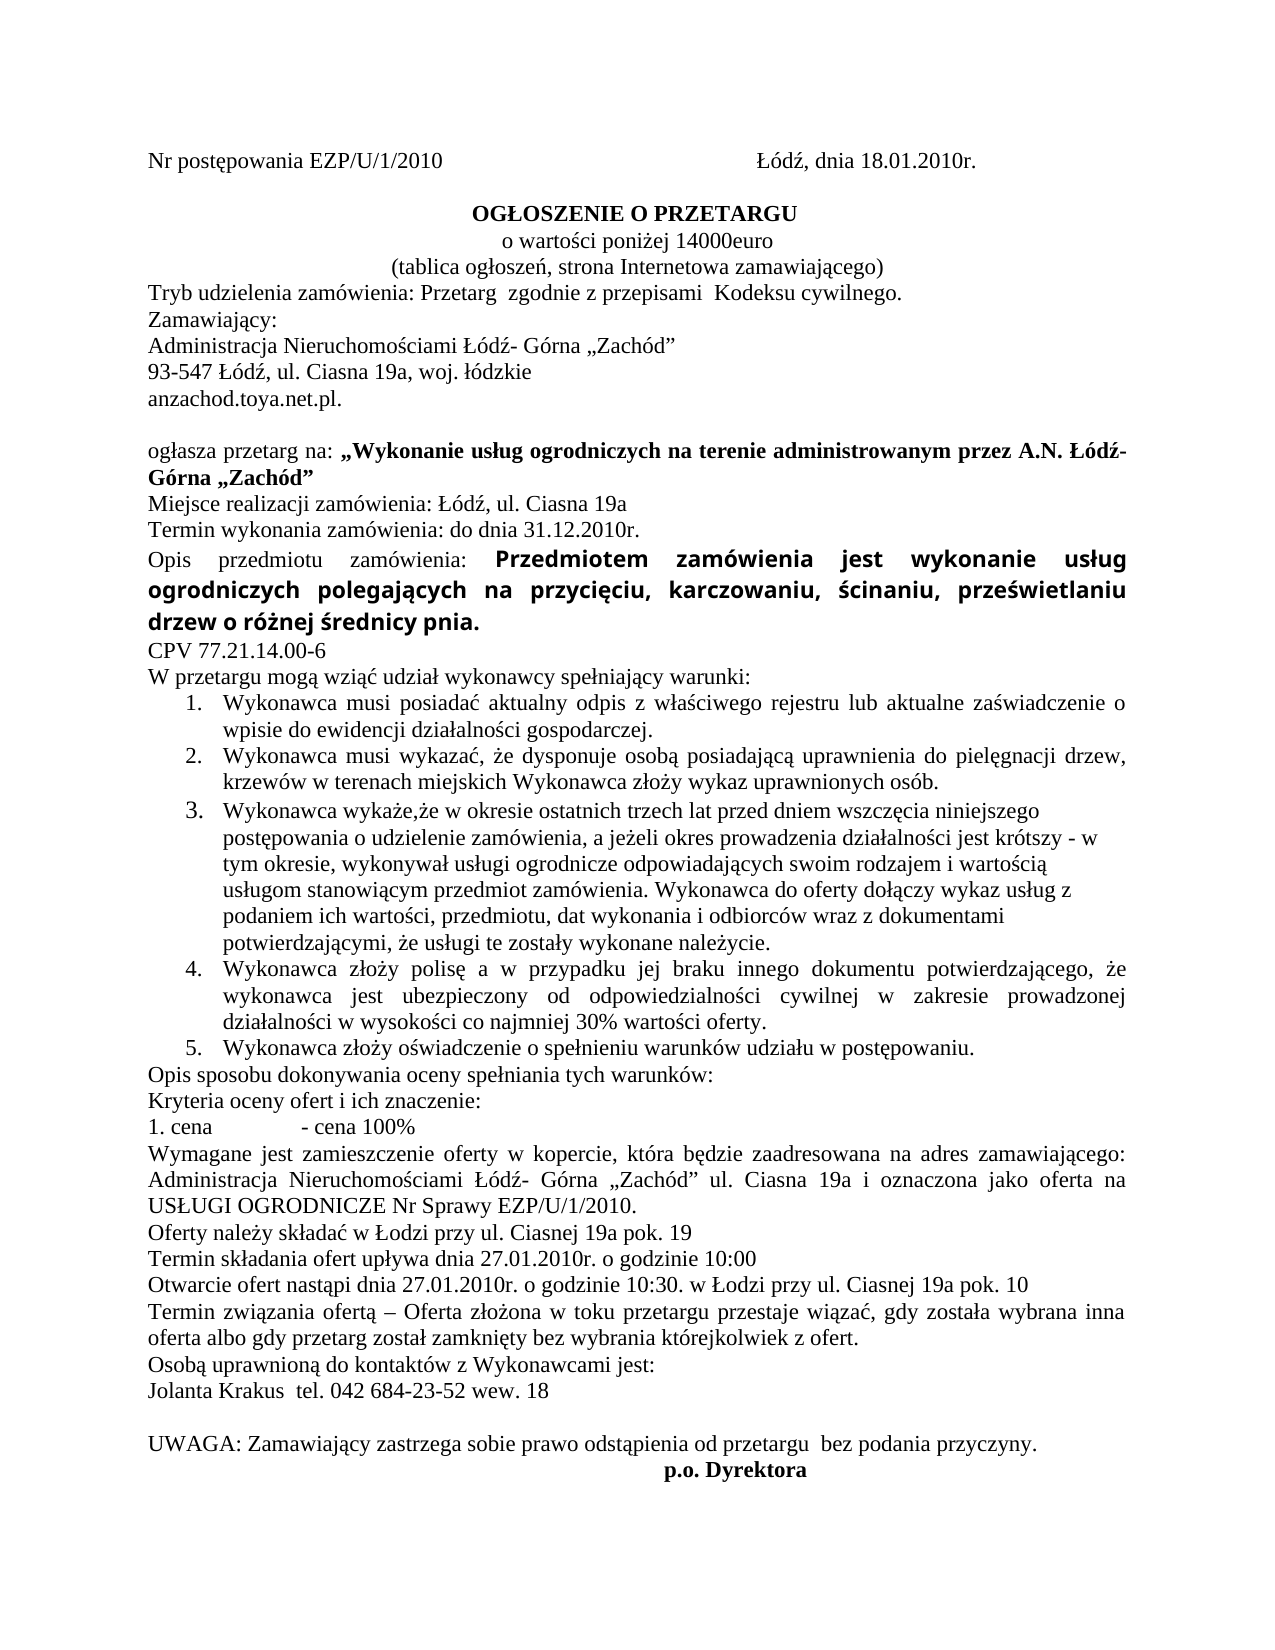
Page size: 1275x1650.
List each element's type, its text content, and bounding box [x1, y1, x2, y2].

text anzachod.toya.net.pl. [148, 385, 1127, 411]
text Termin wykonania zamówienia: do dnia 31.12.2010r. [148, 517, 1127, 543]
subtitle OGŁOSZENIE O PRZETARGU [148, 200, 1127, 227]
list Wykonawca wykaże,że w okresie ostatnich trzech lat przed dniem wszczęcia niniejszego postępowania o udzielenie zamówienia, a jeżeli okres prowadzenia działalności jest krótszy - w tym okresie, wykonywał usługi ogrodnicze odpowiadających swoim rodzajem i wartością usługom stanowiącym przedmiot zamówienia. Wykonawca do oferty dołączy wykaz usług z podaniem ich wartości, przedmiotu, dat wykonania i odbiorców wraz z dokumentami potwierdzającymi, że usługi te zostały wykonane należycie. [185, 795, 1127, 955]
text Opis przedmiotu zamówienia: Przedmiotem zamówienia jest wykonanie usług ogrodniczych polegających na przycięciu, karczowaniu, ścinaniu, prześwietlaniu drzew o różnej średnicy pnia. [148, 543, 1127, 637]
text W przetargu mogą wziąć udział wykonawcy spełniający warunki: [148, 663, 1127, 689]
text Oferty należy składać w Łodzi przy ul. Ciasnej 19a pok. 19 [148, 1219, 1127, 1245]
text Tryb udzielenia zamówienia: Przetarg zgodnie z przepisami Kodeksu cywilnego. [148, 279, 1127, 306]
text Administracja Nieruchomościami Łódź- Górna „Zachód” [148, 332, 1127, 358]
text Osobą uprawnioną do kontaktów z Wykonawcami jest: [148, 1351, 1127, 1377]
text CPV 77.21.14.00-6 [148, 637, 1127, 663]
text Otwarcie ofert nastąpi dnia 27.01.2010r. o godzinie 10:30. w Łodzi przy ul. Ciasnej 19a pok. 10 [148, 1272, 1127, 1298]
text Termin składania ofert upływa dnia 27.01.2010r. o godzinie 10:00 [148, 1245, 1127, 1272]
text p.o. Dyrektora [664, 1456, 1064, 1482]
text Nr postępowania EZP/U/1/2010 Łódź, dnia 18.01.2010r. [148, 148, 1127, 174]
text o wartości poniżej 14000euro [148, 227, 1127, 253]
text 93-547 Łódź, ul. Ciasna 19a, woj. łódzkie [148, 358, 1127, 385]
text Miejsce realizacji zamówienia: Łódź, ul. Ciasna 19a [148, 490, 1127, 517]
list Wykonawca złoży oświadczenie o spełnieniu warunków udziału w postępowaniu. [185, 1034, 1127, 1061]
text Opis sposobu dokonywania oceny spełniania tych warunków: [148, 1061, 1127, 1087]
text 1. cena - cena 100% [148, 1113, 1127, 1140]
text Zamawiający: [148, 306, 1127, 332]
text Wymagane jest zamieszczenie oferty w kopercie, która będzie zaadresowana na adres zamawiającego: Administracja Nieruchomościami Łódź- Górna „Zachód” ul. Ciasna 19a i oznaczona jako oferta na USŁUGI OGRODNICZE Nr Sprawy EZP/U/1/2010. [148, 1140, 1127, 1219]
list Wykonawca musi posiadać aktualny odpis z właściwego rejestru lub aktualne zaświadczenie o wpisie do ewidencji działalności gospodarczej. [185, 689, 1127, 742]
text UWAGA: Zamawiający zastrzega sobie prawo odstąpienia od przetargu bez podania przyczyny. [148, 1430, 1127, 1456]
text Jolanta Krakus tel. 042 684-23-52 wew. 18 [148, 1377, 1127, 1403]
list Wykonawca złoży polisę a w przypadku jej braku innego dokumentu potwierdzającego, że wykonawca jest ubezpieczony od odpowiedzialności cywilnej w zakresie prowadzonej działalności w wysokości co najmniej 30% wartości oferty. [185, 955, 1127, 1034]
text ogłasza przetarg na: „Wykonanie usług ogrodniczych na terenie administrowanym przez A.N. Łódź-Górna „Zachód” [148, 437, 1127, 490]
list Wykonawca musi wykazać, że dysponuje osobą posiadającą uprawnienia do pielęgnacji drzew, krzewów w terenach miejskich Wykonawca złoży wykaz uprawnionych osób. [185, 742, 1127, 795]
text Kryteria oceny ofert i ich znaczenie: [148, 1087, 1127, 1113]
text Termin związania ofertą – Oferta złożona w toku przetargu przestaje wiązać, gdy została wybrana inna oferta albo gdy przetarg został zamknięty bez wybrania którejkolwiek z ofert. [148, 1298, 1127, 1351]
text (tablica ogłoszeń, strona Internetowa zamawiającego) [148, 253, 1127, 279]
